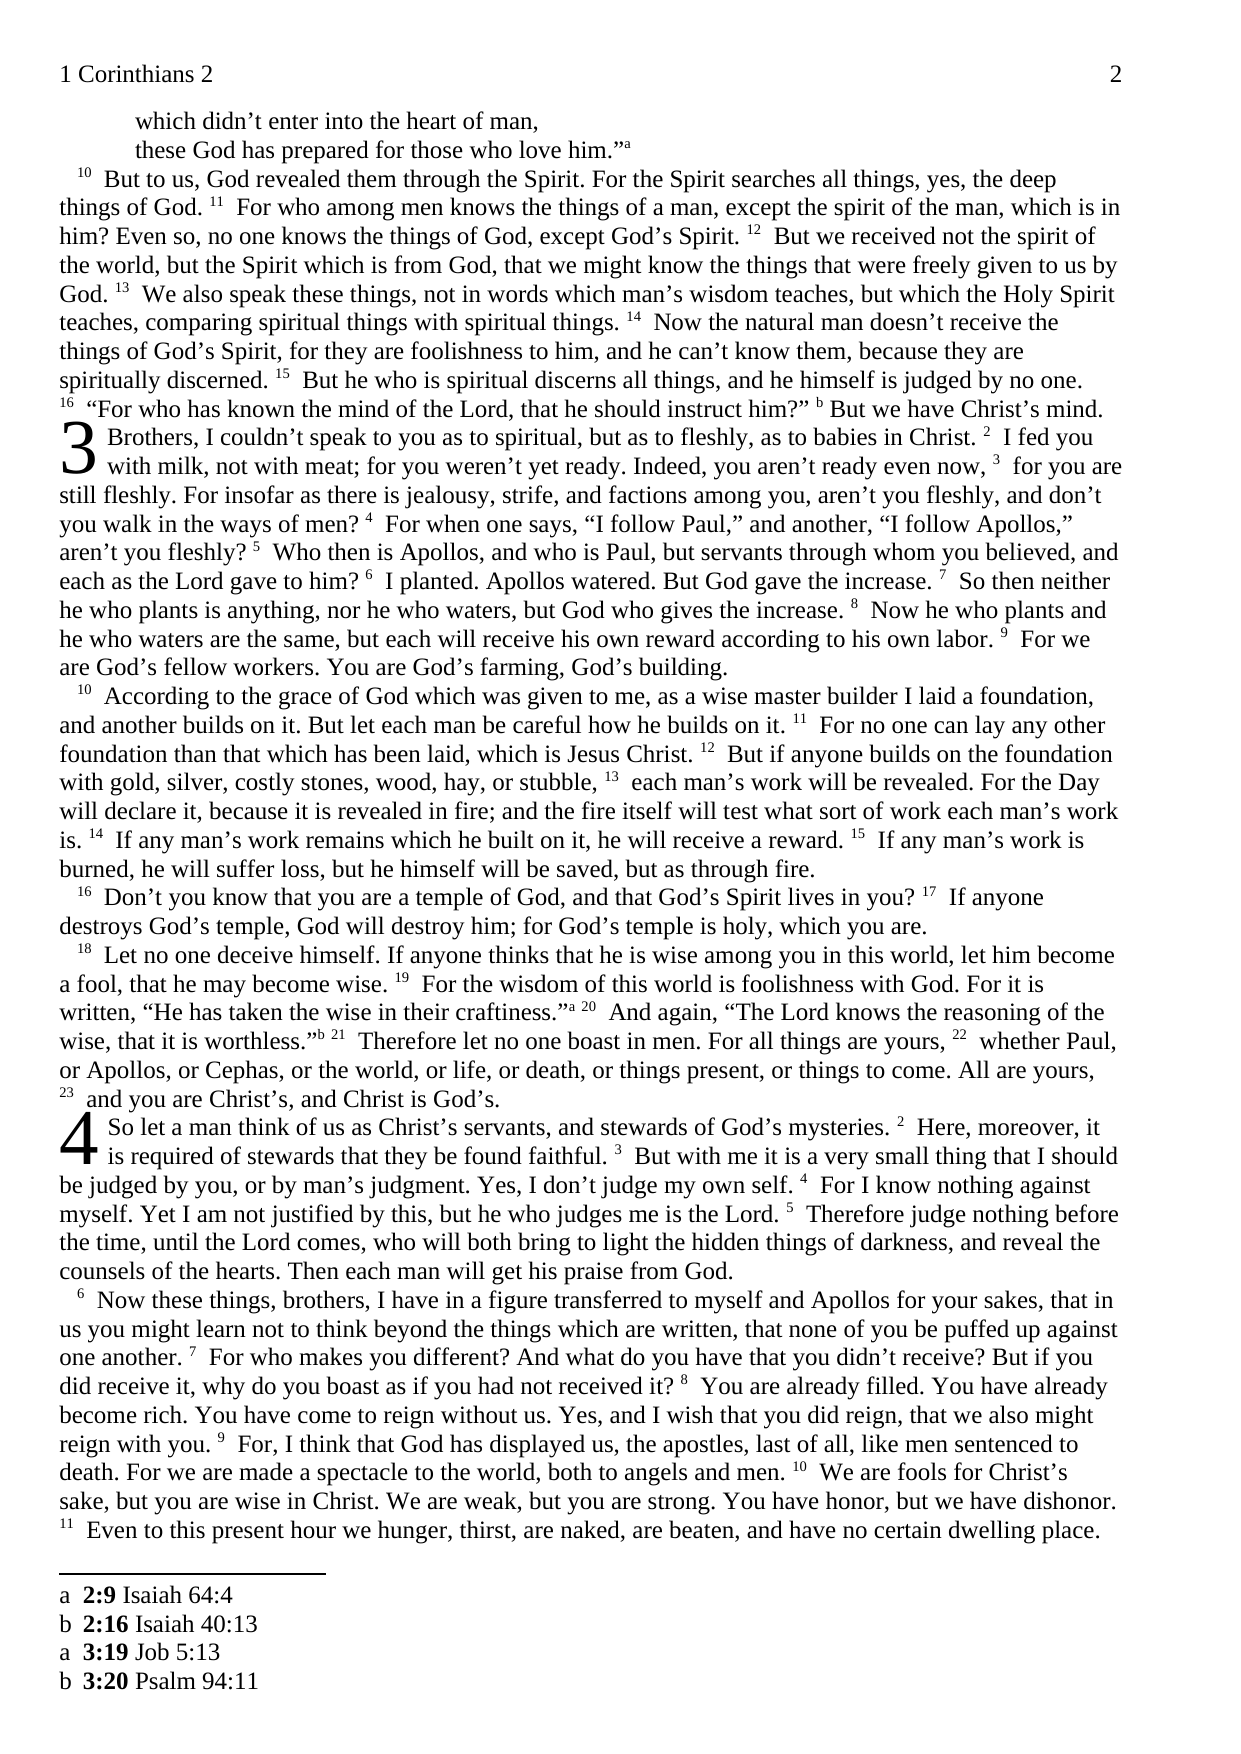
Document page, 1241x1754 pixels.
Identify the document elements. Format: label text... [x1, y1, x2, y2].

text which didn’t enter into the heart of man, [135, 106, 1122, 135]
text 3:19 Job 5:13 [59, 1637, 1122, 1666]
text 16 Don’t you know that you are a temple of God, and that God’s Spirit lives in you? 17 If anyone destroys God’s temple, God will destroy him; for God’s temple is holy, which you are. [59, 882, 1122, 940]
text 2:16 Isaiah 40:13 [59, 1609, 1122, 1637]
text 10 But to us, God revealed them through the Spirit. For the Spirit searches all things, yes, the deep things of God. 11 For who among men knows the things of a man, except the spirit of the man, which is in him? Even so, no one knows the things of God, except God’s Spirit. 12 But we received not the spirit of the world, but the Spirit which is from God, that we might know the things that were freely given to us by God. 13 We also speak these things, not in words which man’s wisdom teaches, but which the Holy Spirit teaches, comparing spiritual things with spiritual things. 14 Now the natural man doesn’t receive the things of God’s Spirit, for they are foolishness to him, and he can’t know them, because they are spiritually discerned. 15 But he who is spiritual discerns all things, and he himself is judged by no one. 16 “For who has known the mind of the Lord, that he should instruct him?” But we have Christ’s mind. [59, 164, 1122, 422]
text 3:20 Psalm 94:11 [59, 1666, 1122, 1695]
text 6 Now these things, brothers, I have in a figure transferred to myself and Apollos for your sakes, that in us you might learn not to think beyond the things which are written, that none of you be puffed up against one another. 7 For who makes you different? And what do you have that you didn’t receive? But if you did receive it, why do you boast as if you had not received it? 8 You are already filled. You have already become rich. You have come to reign without us. Yes, and I wish that you did reign, that we also might reign with you. 9 For, I think that God has displayed us, the apostles, last of all, like men sentenced to death. For we are made a spectacle to the world, both to angels and men. 10 We are fools for Christ’s sake, but you are wise in Christ. We are weak, but you are strong. You have honor, but we have dishonor. 11 Even to this present hour we hunger, thirst, are naked, are beaten, and have no certain dwelling place. [59, 1285, 1122, 1544]
text these God has prepared for those who love him.” [135, 135, 1122, 164]
text 3Brothers, I couldn’t speak to you as to spiritual, but as to fleshly, as to babies in Christ. 2 I fed you with milk, not with meat; for you weren’t yet ready. Indeed, you aren’t ready even now, 3 for you are still fleshly. For insofar as there is jealousy, strife, and factions among you, aren’t you fleshly, and don’t you walk in the ways of men? 4 For when one says, “I follow Paul,” and another, “I follow Apollos,” aren’t you fleshly? 5 Who then is Apollos, and who is Paul, but servants through whom you believed, and each as the Lord gave to him? 6 I planted. Apollos watered. But God gave the increase. 7 So then neither he who plants is anything, nor he who waters, but God who gives the increase. 8 Now he who plants and he who waters are the same, but each will receive his own reward according to his own labor. 9 For we are God’s fellow workers. You are God’s farming, God’s building. [59, 422, 1122, 681]
text 4So let a man think of us as Christ’s servants, and stewards of God’s mysteries. 2 Here, moreover, it is required of stewards that they be found faithful. 3 But with me it is a very small thing that I should be judged by you, or by man’s judgment. Yes, I don’t judge my own self. 4 For I know nothing against myself. Yet I am not justified by this, but he who judges me is the Lord. 5 Therefore judge nothing before the time, until the Lord comes, who will both bring to light the hidden things of darkness, and reveal the counsels of the hearts. Then each man will get his praise from God. [59, 1112, 1122, 1285]
text 2:9 Isaiah 64:4 [59, 1580, 1122, 1609]
text 18 Let no one deceive himself. If anyone thinks that he is wise among you in this world, let him become a fool, that he may become wise. 19 For the wisdom of this world is foolishness with God. For it is written, “He has taken the wise in their craftiness.” 20 And again, “The Lord knows the reasoning of the wise, that it is worthless.” 21 Therefore let no one boast in men. For all things are yours, 22 whether Paul, or Apollos, or Cephas, or the world, or life, or death, or things present, or things to come. All are yours, 23 and you are Christ’s, and Christ is God’s. [59, 940, 1122, 1112]
text 10 According to the grace of God which was given to me, as a wise master builder I laid a foundation, and another builds on it. But let each man be careful how he builds on it. 11 For no one can lay any other foundation than that which has been laid, which is Jesus Christ. 12 But if anyone builds on the foundation with gold, silver, costly stones, wood, hay, or stubble, 13 each man’s work will be revealed. For the Day will declare it, because it is revealed in fire; and the fire itself will test what sort of work each man’s work is. 14 If any man’s work remains which he built on it, he will receive a reward. 15 If any man’s work is burned, he will suffer loss, but he himself will be saved, but as through fire. [59, 681, 1122, 882]
